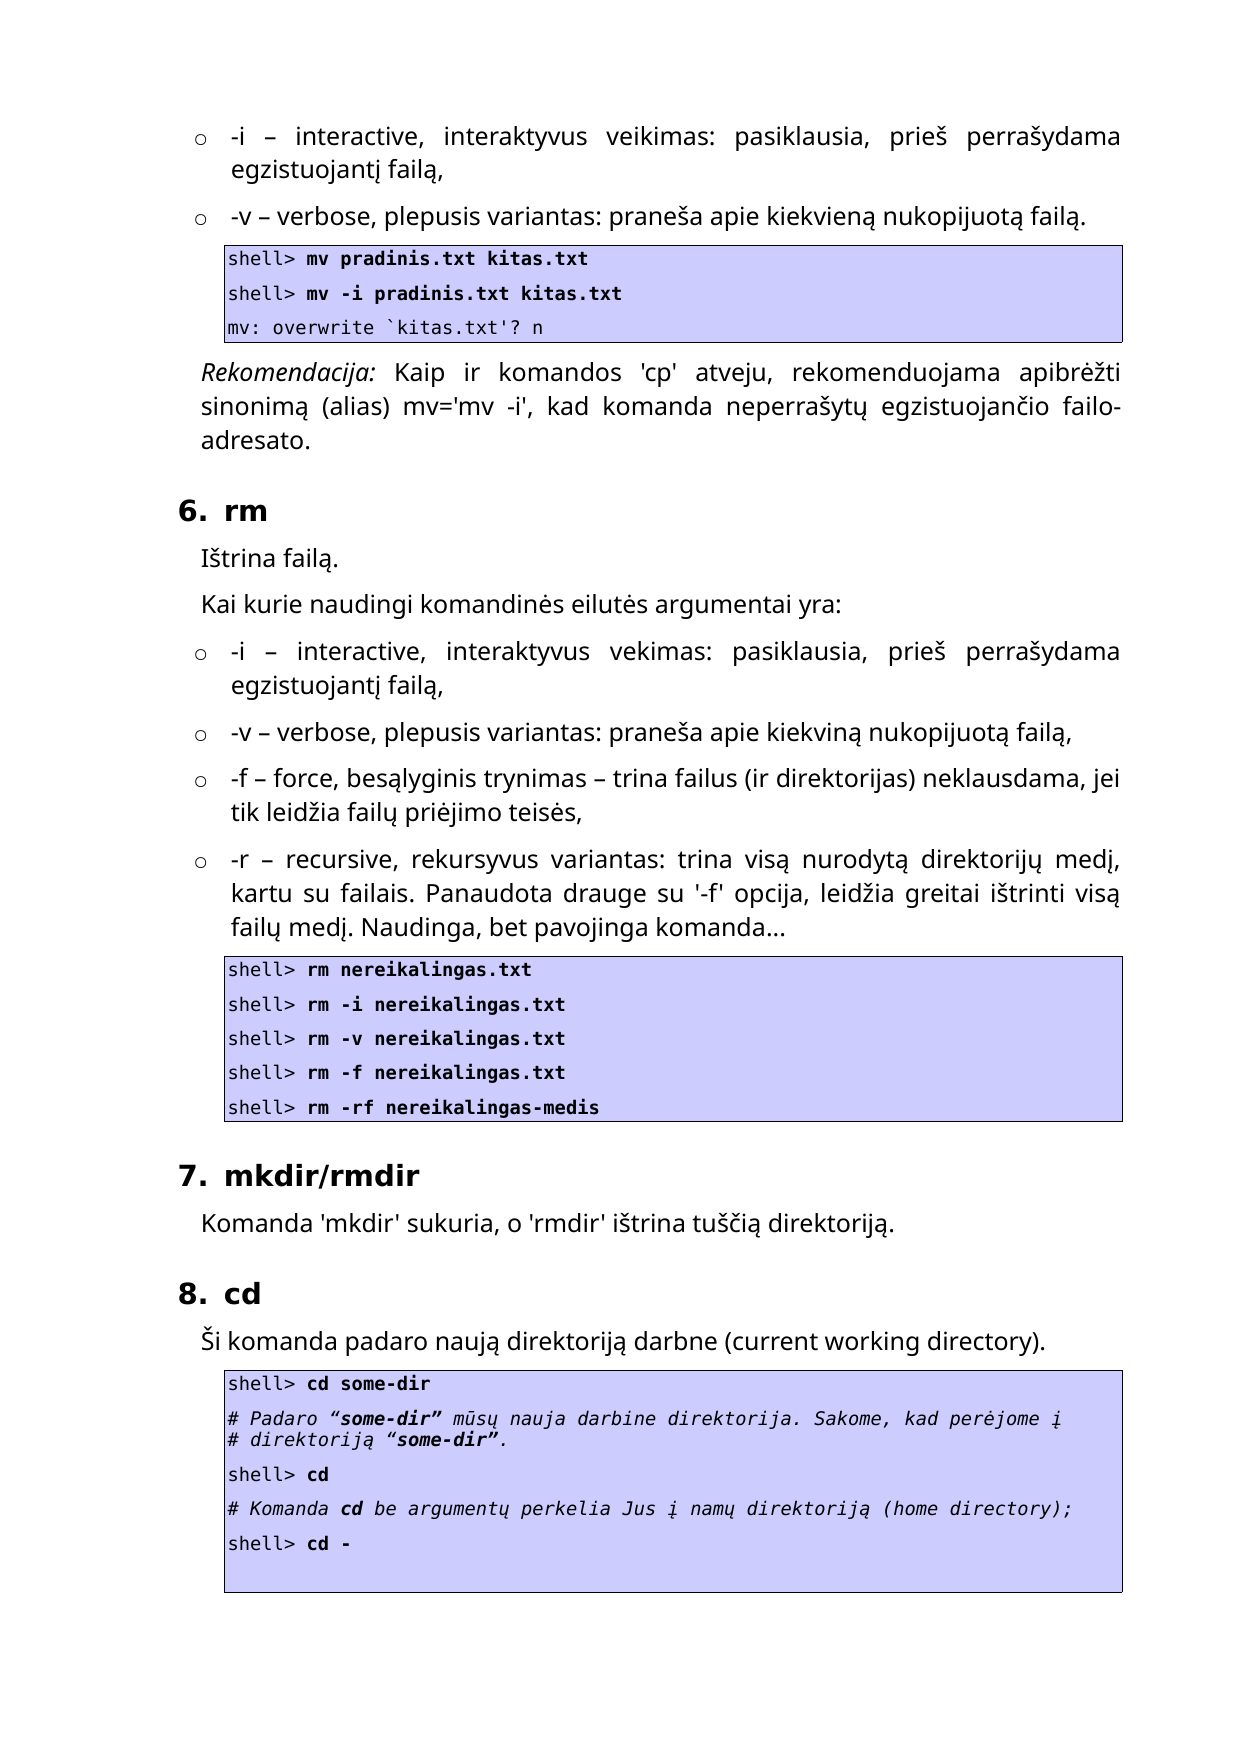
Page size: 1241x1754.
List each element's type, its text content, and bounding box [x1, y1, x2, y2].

text shell> cd [225, 1461, 1122, 1486]
text shell> mv -i pradinis.txt kitas.txt [225, 280, 1122, 304]
list -f – force, besąlyginis trynimas – trina failus (ir direktorijas) neklausdama, jei tik leidžia failų priėjimo teisės, [193, 761, 1122, 829]
text # Padaro “some-dir” mūsų nauja darbine direktorija. Sakome, kad perėjome į # direktoriją “some-dir”. [225, 1404, 1122, 1451]
text mv: overwrite `kitas.txt'? n [225, 314, 1122, 342]
list -i – interactive, interaktyvus veikimas: pasiklausia, prieš perrašydama egzistuojantį failą, [193, 118, 1122, 186]
list -v – verbose, plepusis variantas: praneša apie kiekviną nukopijuotą failą, [193, 714, 1122, 748]
text shell> cd - [225, 1529, 1122, 1554]
text shell> rm -f nereikalingas.txt [225, 1059, 1122, 1084]
text shell> cd some-dir [225, 1371, 1122, 1395]
list Kai kurie naudingi komandinės eilutės argumentai yra: [156, 587, 1122, 621]
text shell> rm nereikalingas.txt [225, 957, 1122, 981]
subtitle rm [177, 494, 1122, 528]
list -i – interactive, interaktyvus vekimas: pasiklausia, prieš perrašydama egzistuojantį failą, [193, 634, 1122, 702]
text shell> rm -rf nereikalingas-medis [225, 1094, 1122, 1121]
text shell> rm -v nereikalingas.txt [225, 1025, 1122, 1050]
list Ištrina failą. [156, 541, 1122, 575]
text shell> mv pradinis.txt kitas.txt [225, 246, 1122, 270]
subtitle mkdir/rmdir [177, 1159, 1122, 1193]
text shell> rm -i nereikalingas.txt [225, 991, 1122, 1016]
list Komanda 'mkdir' sukuria, o 'rmdir' ištrina tuščią direktoriją. [156, 1206, 1122, 1240]
list -r – recursive, rekursyvus variantas: trina visą nurodytą direktorijų medį, kartu su failais. Panaudota drauge su '-f' opcija, leidžia greitai ištrinti visą failų medį. Naudinga, bet pavojinga komanda... [193, 842, 1122, 944]
list -v – verbose, plepusis variantas: praneša apie kiekvieną nukopijuotą failą. [193, 199, 1122, 233]
list Rekomendacija: Kaip ir komandos 'cp' atveju, rekomenduojama apibrėžti sinonimą (alias) mv='mv -i', kad komanda neperrašytų egzistuojančio failo-adresato. [156, 354, 1122, 457]
text # Komanda cd be argumentų perkelia Jus į namų direktoriją (home directory); [225, 1495, 1122, 1520]
subtitle cd [177, 1277, 1122, 1311]
list Ši komanda padaro naują direktoriją darbne (current working directory). [156, 1324, 1122, 1358]
